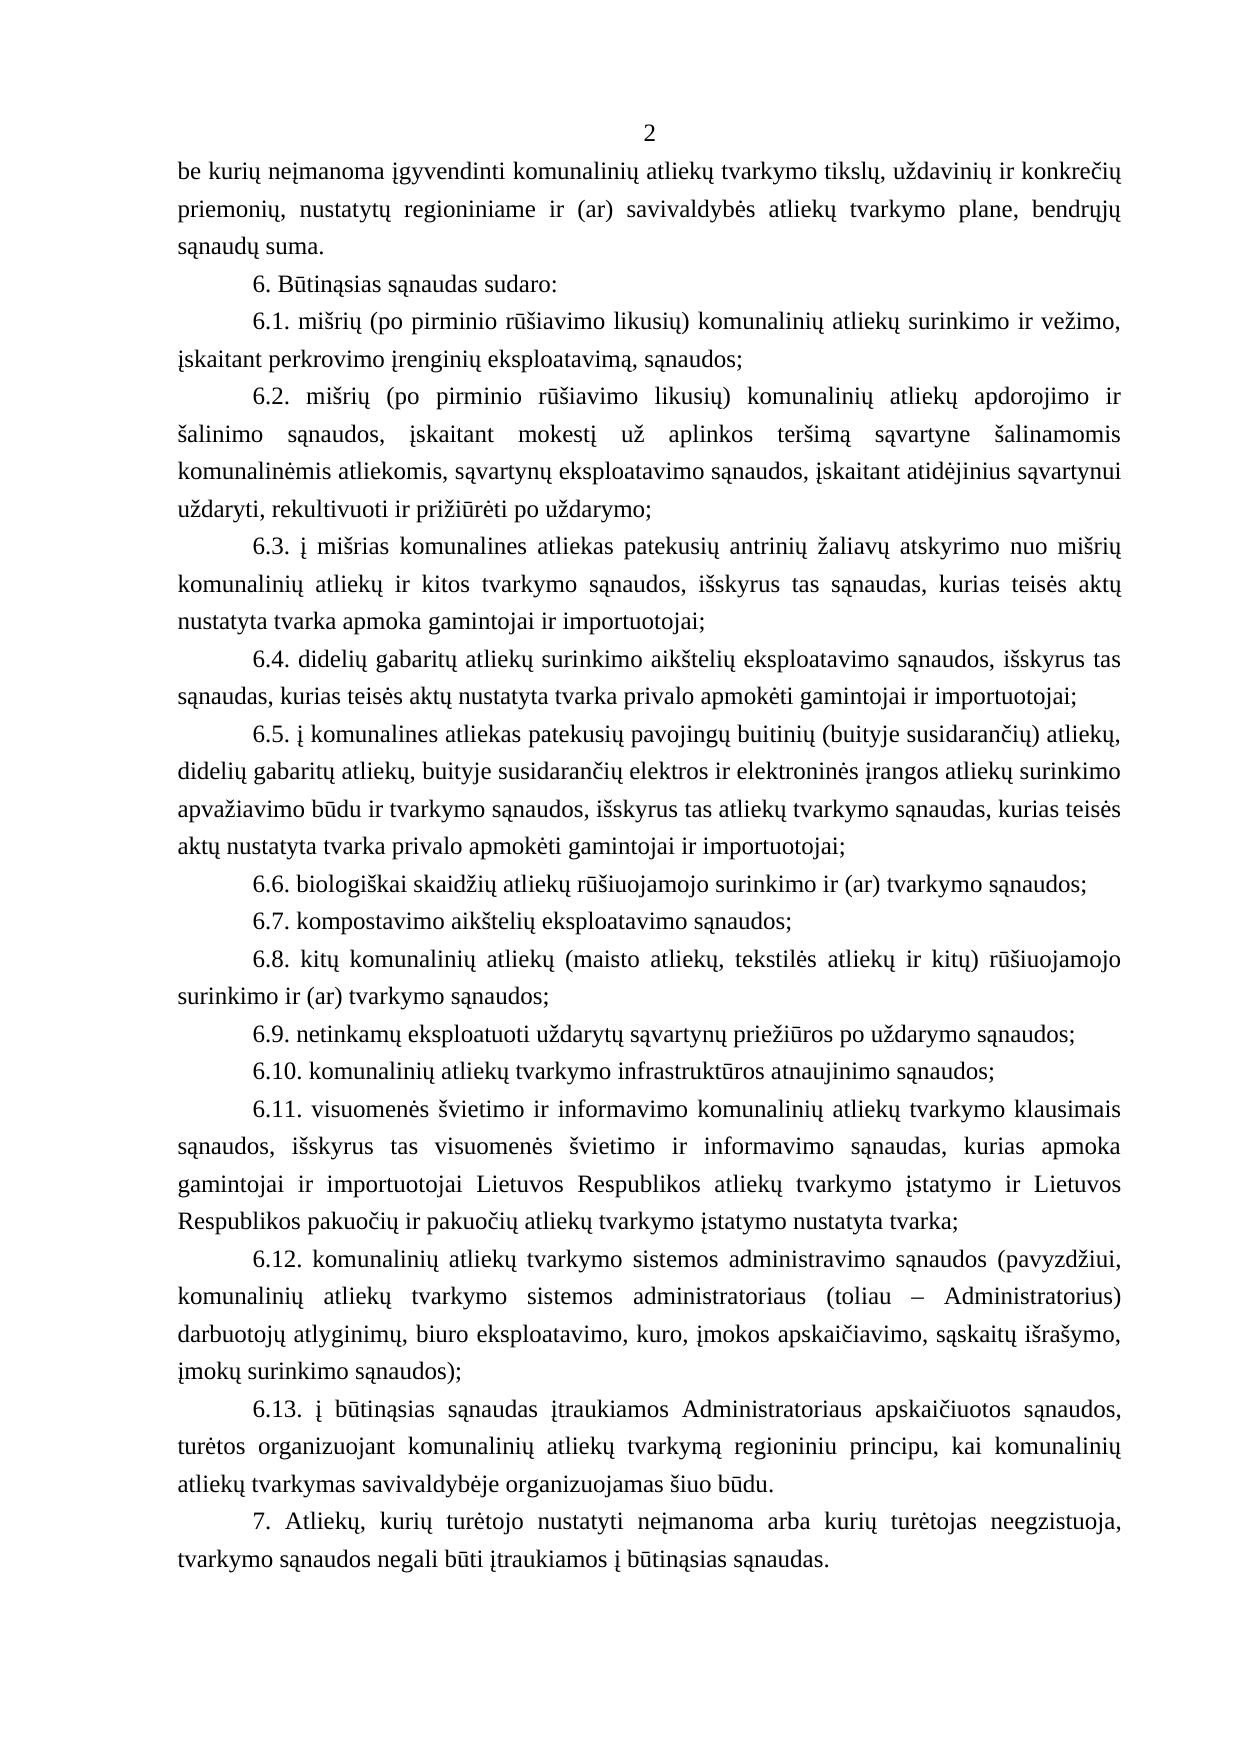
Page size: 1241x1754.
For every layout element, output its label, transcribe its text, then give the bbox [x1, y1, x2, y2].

text 6.12. komunalinių atliekų tvarkymo sistemos administravimo sąnaudos (pavyzdžiui, komunalinių atliekų tvarkymo sistemos administratoriaus (toliau – Administratorius) darbuotojų atlyginimų, biuro eksploatavimo, kuro, įmokos apskaičiavimo, sąskaitų išrašymo, įmokų surinkimo sąnaudos); [177, 1235, 1122, 1385]
text 6.1. mišrių (po pirminio rūšiavimo likusių) komunalinių atliekų surinkimo ir vežimo, įskaitant perkrovimo įrenginių eksploatavimą, sąnaudos; [177, 298, 1122, 373]
text 6.9. netinkamų eksploatuoti uždarytų sąvartynų priežiūros po uždarymo sąnaudos; [177, 1010, 1122, 1048]
text 6. Būtinąsias sąnaudas sudaro: [177, 260, 1122, 298]
text 7. Atliekų, kurių turėtojo nustatyti neįmanoma arba kurių turėtojas neegzistuoja, tvarkymo sąnaudos negali būti įtraukiamos į būtinąsias sąnaudas. [177, 1498, 1122, 1573]
text 6.3. į mišrias komunalines atliekas patekusių antrinių žaliavų atskyrimo nuo mišrių komunalinių atliekų ir kitos tvarkymo sąnaudos, išskyrus tas sąnaudas, kurias teisės aktų nustatyta tvarka apmoka gamintojai ir importuotojai; [177, 523, 1122, 635]
text 6.4. didelių gabaritų atliekų surinkimo aikštelių eksploatavimo sąnaudos, išskyrus tas sąnaudas, kurias teisės aktų nustatyta tvarka privalo apmokėti gamintojai ir importuotojai; [177, 635, 1122, 710]
text 6.10. komunalinių atliekų tvarkymo infrastruktūros atnaujinimo sąnaudos; [177, 1048, 1122, 1085]
text 6.6. biologiškai skaidžių atliekų rūšiuojamojo surinkimo ir (ar) tvarkymo sąnaudos; [177, 860, 1122, 898]
text 6.8. kitų komunalinių atliekų (maisto atliekų, tekstilės atliekų ir kitų) rūšiuojamojo surinkimo ir (ar) tvarkymo sąnaudos; [177, 935, 1122, 1010]
text 6.5. į komunalines atliekas patekusių pavojingų buitinių (buityje susidarančių) atliekų, didelių gabaritų atliekų, buityje susidarančių elektros ir elektroninės įrangos atliekų surinkimo apvažiavimo būdu ir tvarkymo sąnaudos, išskyrus tas atliekų tvarkymo sąnaudas, kurias teisės aktų nustatyta tvarka privalo apmokėti gamintojai ir importuotojai; [177, 710, 1122, 860]
text 6.13. į būtinąsias sąnaudas įtraukiamos Administratoriaus apskaičiuotos sąnaudos, turėtos organizuojant komunalinių atliekų tvarkymą regioniniu principu, kai komunalinių atliekų tvarkymas savivaldybėje organizuojamas šiuo būdu. [177, 1385, 1122, 1498]
text 6.2. mišrių (po pirminio rūšiavimo likusių) komunalinių atliekų apdorojimo ir šalinimo sąnaudos, įskaitant mokestį už aplinkos teršimą sąvartyne šalinamomis komunalinėmis atliekomis, sąvartynų eksploatavimo sąnaudos, įskaitant atidėjinius sąvartynui uždaryti, rekultivuoti ir prižiūrėti po uždarymo; [177, 373, 1122, 523]
text 6.7. kompostavimo aikštelių eksploatavimo sąnaudos; [177, 898, 1122, 935]
text 6.11. visuomenės švietimo ir informavimo komunalinių atliekų tvarkymo klausimais sąnaudos, išskyrus tas visuomenės švietimo ir informavimo sąnaudas, kurias apmoka gamintojai ir importuotojai Lietuvos Respublikos atliekų tvarkymo įstatymo ir Lietuvos Respublikos pakuočių ir pakuočių atliekų tvarkymo įstatymo nustatyta tvarka; [177, 1085, 1122, 1235]
text be kurių neįmanoma įgyvendinti komunalinių atliekų tvarkymo tikslų, uždavinių ir konkrečių priemonių, nustatytų regioniniame ir (ar) savivaldybės atliekų tvarkymo plane, bendrųjų sąnaudų suma. [177, 148, 1122, 260]
